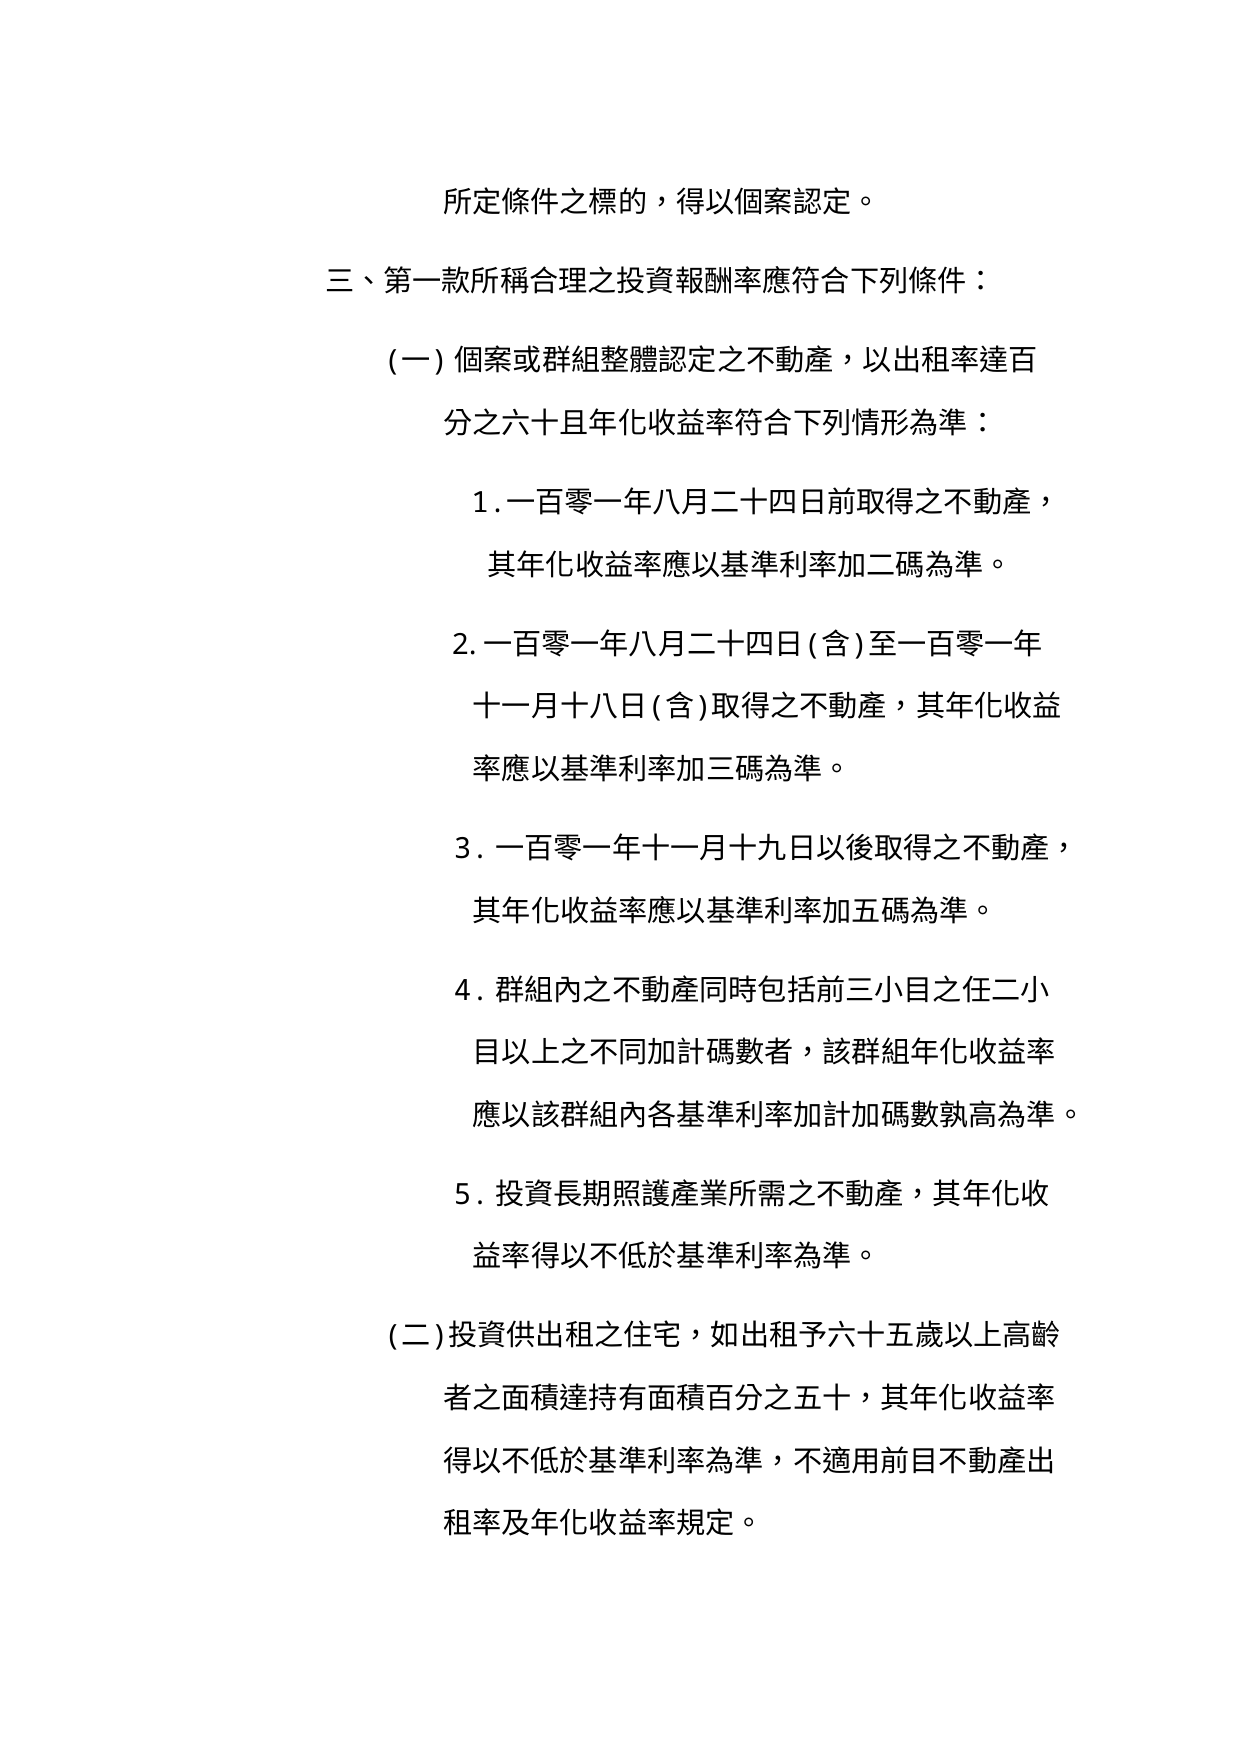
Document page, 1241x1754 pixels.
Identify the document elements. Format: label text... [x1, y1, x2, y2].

text 1.一百零一年八月二十四日前取得之不動產， 其年化收益率應以基準利率加二碼為準。 [384, 458, 1063, 583]
text 所定條件之標的，得以個案認定。 [384, 158, 1063, 221]
text 5. 投資長期照護產業所需之不動產，其年化收益率得以不低於基準利率為準。 [384, 1150, 1063, 1275]
text 三、第一款所稱合理之投資報酬率應符合下列條件： [325, 237, 1063, 300]
text (一) 個案或群組整體認定之不動產，以出租率達百分之六十且年化收益率符合下列情形為準： [384, 317, 1063, 442]
text 4. 群組內之不動產同時包括前三小目之任二小目以上之不同加計碼數者，該群組年化收益率應以該群組內各基準利率加計加碼數孰高為準。 [384, 946, 1063, 1133]
text (二)投資供出租之住宅，如出租予六十五歲以上高齡者之面積達持有面積百分之五十，其年化收益率得以不低於基準利率為準，不適用前目不動產出租率及年化收益率規定。 [384, 1292, 1063, 1542]
text 2. 一百零一年八月二十四日(含)至一百零一年十一月十八日(含)取得之不動產，其年化收益率應以基準利率加三碼為準。 [384, 600, 1063, 787]
text 3. 一百零一年十一月十九日以後取得之不動產，其年化收益率應以基準利率加五碼為準。 [384, 804, 1063, 929]
